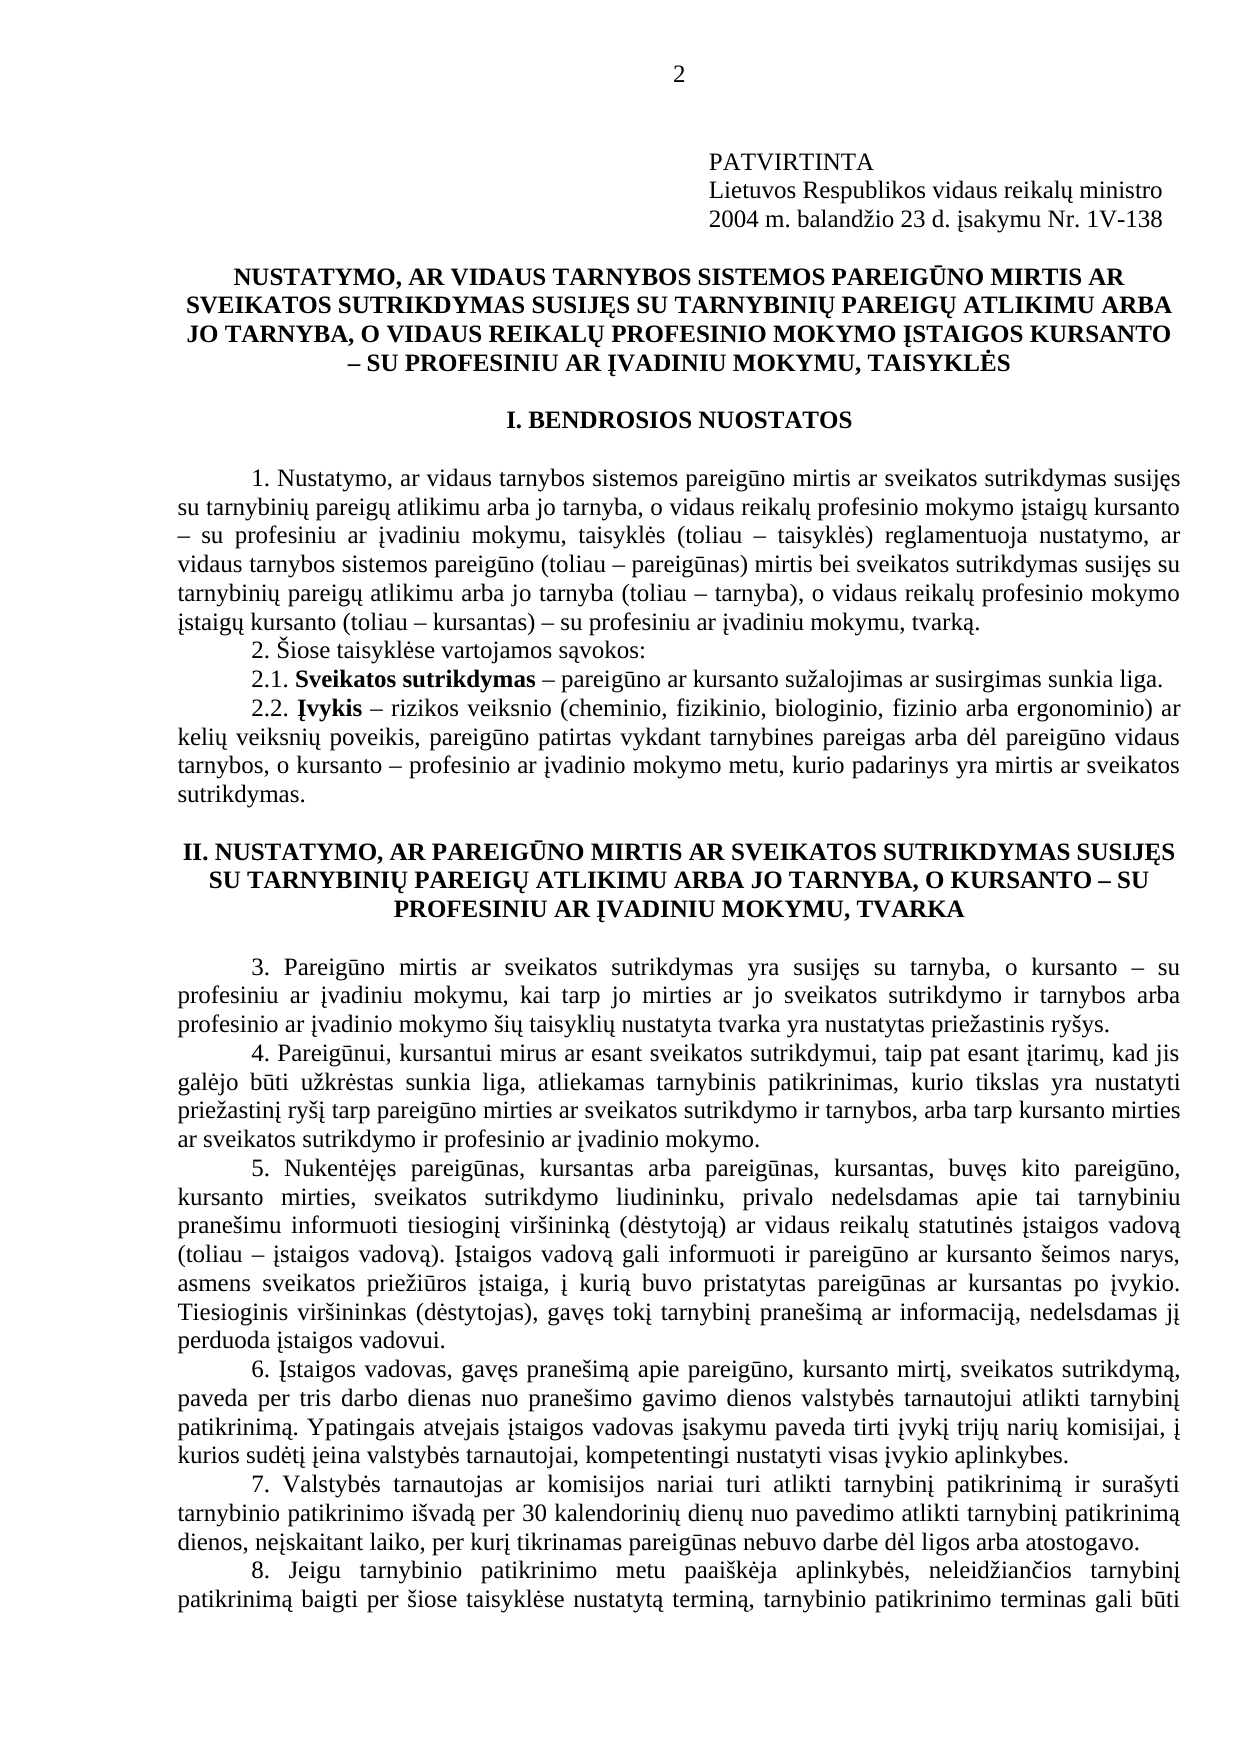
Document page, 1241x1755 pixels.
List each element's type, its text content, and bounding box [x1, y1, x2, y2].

text 2004 m. balandžio 23 d. įsakymu Nr. 1V-138 [177, 204, 1181, 233]
text 4. Pareigūnui, kursantui mirus ar esant sveikatos sutrikdymui, taip pat esant įtarimų, kad jis galėjo būti užkrėstas sunkia liga, atliekamas tarnybinis patikrinimas, kurio tikslas yra nustatyti priežastinį ryšį tarp pareigūno mirties ar sveikatos sutrikdymo ir tarnybos, arba tarp kursanto mirties ar sveikatos sutrikdymo ir profesinio ar įvadinio mokymo. [177, 1038, 1181, 1153]
text 3. Pareigūno mirtis ar sveikatos sutrikdymas yra susijęs su tarnyba, o kursanto – su profesiniu ar įvadiniu mokymu, kai tarp jo mirties ar jo sveikatos sutrikdymo ir tarnybos arba profesinio ar įvadinio mokymo šių taisyklių nustatyta tvarka yra nustatytas priežastinis ryšys. [177, 952, 1181, 1038]
text 7. Valstybės tarnautojas ar komisijos nariai turi atlikti tarnybinį patikrinimą ir surašyti tarnybinio patikrinimo išvadą per 30 kalendorinių dienų nuo pavedimo atlikti tarnybinį patikrinimą dienos, neįskaitant laiko, per kurį tikrinamas pareigūnas nebuvo darbe dėl ligos arba atostogavo. [177, 1469, 1181, 1556]
text II. NUSTATYMO, AR PAREIGŪNO MIRTIS AR SVEIKATOS SUTRIKDYMAS SUSIJĘS SU TARNYBINIŲ PAREIGŲ ATLIKIMU ARBA JO TARNYBA, O KURSANTO – SU PROFESINIU AR ĮVADINIU MOKYMU, TVARKA [177, 837, 1181, 923]
text 6. Įstaigos vadovas, gavęs pranešimą apie pareigūno, kursanto mirtį, sveikatos sutrikdymą, paveda per tris darbo dienas nuo pranešimo gavimo dienos valstybės tarnautojui atlikti tarnybinį patikrinimą. Ypatingais atvejais įstaigos vadovas įsakymu paveda tirti įvykį trijų narių komisijai, į kurios sudėtį įeina valstybės tarnautojai, kompetentingi nustatyti visas įvykio aplinkybes. [177, 1354, 1181, 1469]
text I. bendrosios nuostatos [177, 406, 1181, 434]
text PATVIRTINTA [177, 147, 1181, 176]
text 1. Nustatymo, ar vidaus tarnybos sistemos pareigūno mirtis ar sveikatos sutrikdymas susijęs su tarnybinių pareigų atlikimu arba jo tarnyba, o vidaus reikalų profesinio mokymo įstaigų kursanto – su profesiniu ar įvadiniu mokymu, taisyklės (toliau – taisyklės) reglamentuoja nustatymo, ar vidaus tarnybos sistemos pareigūno (toliau – pareigūnas) mirtis bei sveikatos sutrikdymas susijęs su tarnybinių pareigų atlikimu arba jo tarnyba (toliau – tarnyba), o vidaus reikalų profesinio mokymo įstaigų kursanto (toliau – kursantas) – su profesiniu ar įvadiniu mokymu, tvarką. [177, 463, 1181, 636]
text Lietuvos Respublikos vidaus reikalų ministro [177, 176, 1181, 204]
text 2. Šiose taisyklėse vartojamos sąvokos: [177, 636, 1181, 664]
text NUSTATYMO, AR VIDAUS TARNYBOS SISTEMOS pareigūnO MIRTIS AR SVEIKATOS SUTRIKDYMAS SUSIJĘS SU TARNYBINIŲ PAREIGŲ ATLIKIMu ARBA JO TARNYBA, O VIDAUS REIKALŲ PROFESINIO MOKYMO ĮSTAIGOS KURSANTO – SU PROFESINIU AR ĮVADINIU MOKYMU, TAISYKLĖS [177, 262, 1181, 377]
text 8. Jeigu tarnybinio patikrinimo metu paaiškėja aplinkybės, neleidžiančios tarnybinį patikrinimą baigti per šiose taisyklėse nustatytą terminą, tarnybinio patikrinimo terminas gali būti [177, 1556, 1181, 1613]
text 5. Nukentėjęs pareigūnas, kursantas arba pareigūnas, kursantas, buvęs kito pareigūno, kursanto mirties, sveikatos sutrikdymo liudininku, privalo nedelsdamas apie tai tarnybiniu pranešimu informuoti tiesioginį viršininką (dėstytoją) ar vidaus reikalų statutinės įstaigos vadovą (toliau – įstaigos vadovą). Įstaigos vadovą gali informuoti ir pareigūno ar kursanto šeimos narys, asmens sveikatos priežiūros įstaiga, į kurią buvo pristatytas pareigūnas ar kursantas po įvykio. Tiesioginis viršininkas (dėstytojas), gavęs tokį tarnybinį pranešimą ar informaciją, nedelsdamas jį perduoda įstaigos vadovui. [177, 1153, 1181, 1354]
text 2.2. Įvykis – rizikos veiksnio (cheminio, fizikinio, biologinio, fizinio arba ergonominio) ar kelių veiksnių poveikis, pareigūno patirtas vykdant tarnybines pareigas arba dėl pareigūno vidaus tarnybos, o kursanto – profesinio ar įvadinio mokymo metu, kurio padarinys yra mirtis ar sveikatos sutrikdymas. [177, 693, 1181, 808]
text 2.1. Sveikatos sutrikdymas – pareigūno ar kursanto sužalojimas ar susirgimas sunkia liga. [177, 664, 1181, 693]
